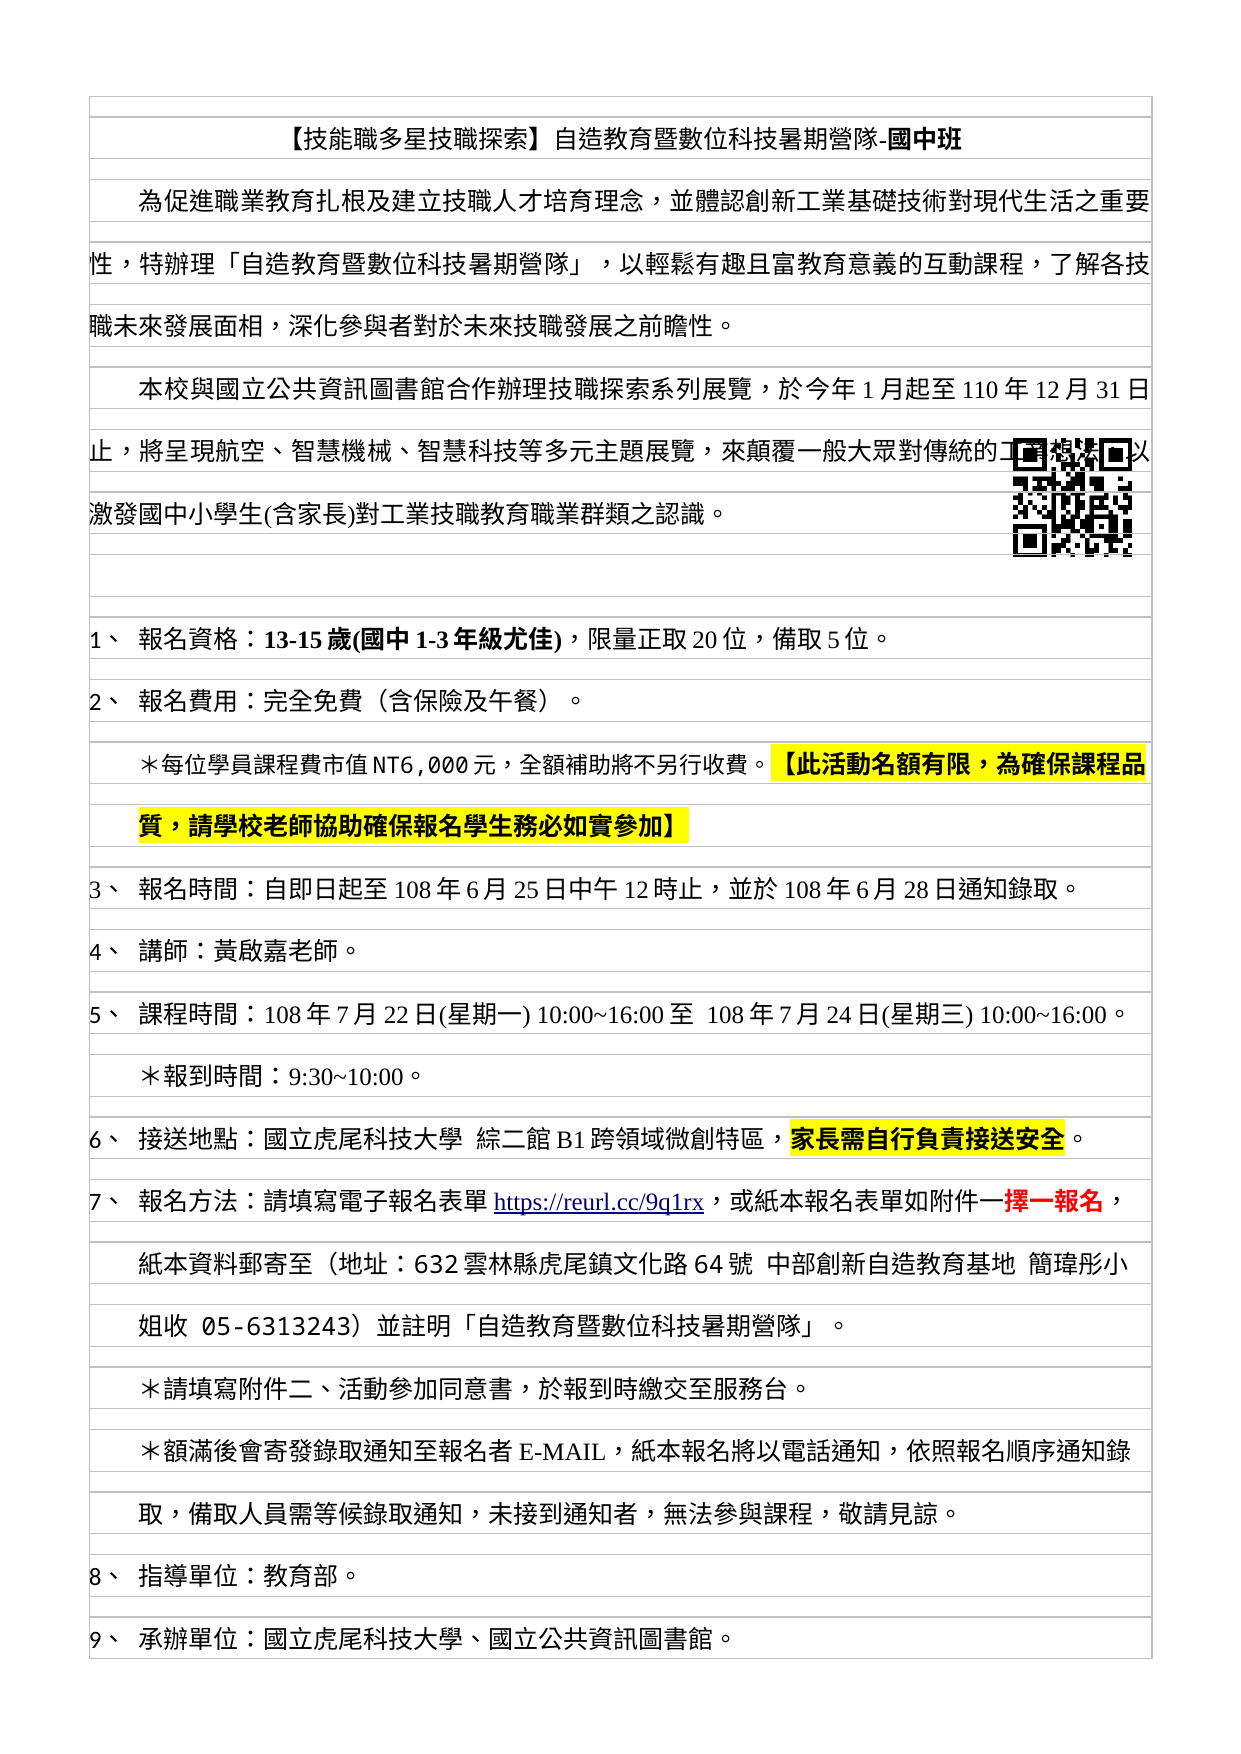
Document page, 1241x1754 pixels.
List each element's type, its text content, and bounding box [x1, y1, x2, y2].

text 質，請學校老師協助確保報名學生務必如實參加】 [139, 805, 1151, 846]
text ＊額滿後會寄發錄取通知至報名者E-MAIL，紙本報名將以電話通知，依照報名順序通知錄 [139, 1430, 1151, 1471]
list 報名方法：請填寫電子報名表單https://reurl.cc/9q1rx，或紙本報名表單如附件一擇一報名， [90, 1180, 1151, 1221]
list [90, 597, 1151, 616]
text [90, 284, 1151, 304]
text [90, 472, 1013, 491]
picture [1013, 472, 1132, 491]
list [90, 909, 1151, 929]
list [90, 1597, 1151, 1616]
text [90, 347, 1151, 366]
text [139, 1347, 1151, 1366]
list [90, 1222, 1151, 1241]
list [90, 1534, 1151, 1554]
list 報名時間：自即日起至108年6月25日中午12時止，並於108年6月28日通知錄取。 [90, 868, 1151, 908]
list 接送地點：國立虎尾科技大學 綜二館B1跨領域微創特區，家長需自行負責接送安全。 [90, 1118, 1151, 1158]
text [139, 1409, 1151, 1429]
text [139, 1472, 1151, 1491]
text [90, 159, 1151, 179]
text 激發國中小學生(含家長)對工業技職教育職業群類之認識。 [90, 493, 1013, 533]
text [90, 97, 1151, 116]
list [90, 659, 1151, 679]
list [90, 1097, 1151, 1116]
list [90, 1159, 1151, 1179]
picture [1013, 493, 1132, 533]
text 取，備取人員需等候錄取通知，未接到通知者，無法參與課程，敬請見諒。 [139, 1493, 1151, 1533]
text [139, 784, 1151, 804]
picture [1013, 438, 1132, 471]
text ＊每位學員課程費市值NT6,000元，全額補助將不另行收費。【此活動名額有限，為確保課程品 [139, 743, 1151, 783]
text 【技能職多星技職探索】自造教育暨數位科技暑期營隊-國中班 [90, 118, 1151, 158]
text 止，將呈現航空、智慧機械、智慧科技等多元主題展覽，來顛覆一般大眾對傳統的工業想法，以 [90, 430, 1151, 471]
text 職未來發展面相，深化參與者對於未來技職發展之前瞻性。 [90, 305, 1151, 346]
text 性，特辦理「自造教育暨數位科技暑期營隊」，以輕鬆有趣且富教育意義的互動課程，了解各技 [90, 243, 1151, 283]
list [90, 972, 1151, 991]
list 報名費用：完全免費（含保險及午餐）。 [90, 680, 1151, 721]
text 本校與國立公共資訊圖書館合作辦理技職探索系列展覽，於今年1月起至110年12月31日 [90, 368, 1151, 408]
list 報名資格：13-15歲(國中1-3年級尤佳)，限量正取20位，備取5位。 [90, 618, 1151, 658]
picture [1013, 534, 1132, 554]
list 紙本資料郵寄至（地址：632雲林縣虎尾鎮文化路64號 中部創新自造教育基地 簡瑋彤小 [90, 1243, 1151, 1283]
list 姐收 05-6313243）並註明「自造教育暨數位科技暑期營隊」。 [90, 1305, 1151, 1346]
text [139, 722, 1151, 741]
text 為促進職業教育扎根及建立技職人才培育理念，並體認創新工業基礎技術對現代生活之重要 [90, 180, 1151, 221]
text [139, 1034, 1151, 1054]
text ＊請填寫附件二、活動參加同意書，於報到時繳交至服務台。 [139, 1368, 1151, 1408]
text [90, 409, 1151, 429]
list [90, 1284, 1151, 1304]
list [90, 847, 1151, 866]
list 指導單位：教育部。 [90, 1555, 1151, 1596]
text [90, 222, 1151, 241]
text ＊報到時間：9:30~10:00。 [139, 1055, 1151, 1096]
list 講師：黃啟嘉老師。 [90, 930, 1151, 971]
list 課程時間：108年7月22日(星期一) 10:00~16:00至 108年7月24日(星期三) 10:00~16:00。 [90, 993, 1151, 1033]
list 承辦單位：國立虎尾科技大學、國立公共資訊圖書館。 [90, 1618, 1151, 1658]
